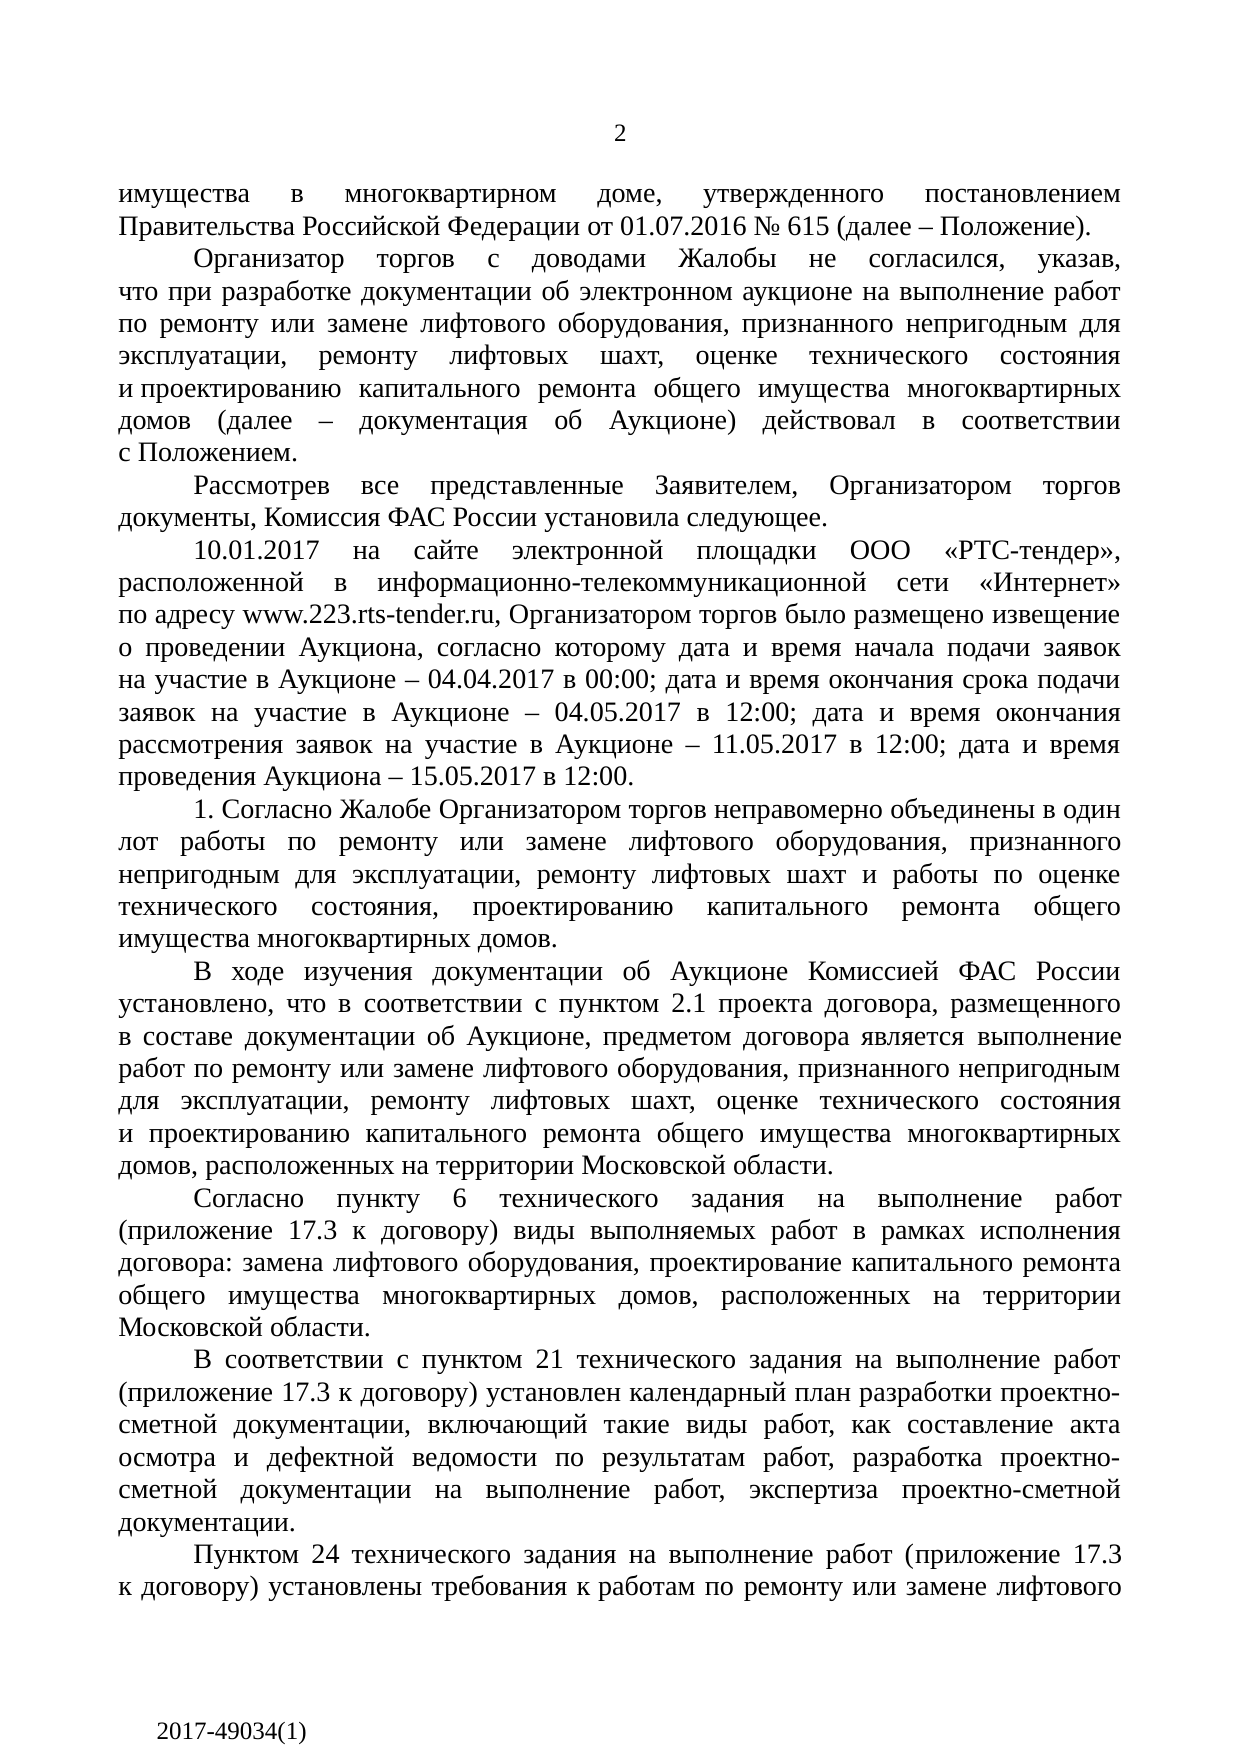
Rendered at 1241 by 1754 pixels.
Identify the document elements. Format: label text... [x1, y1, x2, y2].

text Согласно пункту 6 технического задания на выполнение работ (приложение 17.3 к договору) виды выполняемых работ в рамках исполнения договора: замена лифтового оборудования, проектирование капитального ремонта общего имущества многоквартирных домов, расположенных на территории Московской области. [118, 1181, 1122, 1343]
text Рассмотрев все представленные Заявителем, Организатором торгов документы, Комиссия ФАС России установила следующее. [118, 468, 1122, 533]
text В ходе изучения документации об Аукционе Комиссией ФАС России установлено, что в соответствии с пунктом 2.1 проекта договора, размещенного в составе документации об Аукционе, предметом договора является выполнение работ по ремонту или замене лифтового оборудования, признанного непригодным для эксплуатации, ремонту лифтовых шахт, оценке технического состояния и проектированию капитального ремонта общего имущества многоквартирных домов, расположенных на территории Московской области. [118, 954, 1122, 1181]
text В соответствии с пунктом 21 технического задания на выполнение работ (приложение 17.3 к договору) установлен календарный план разработки проектно-сметной документации, включающий такие виды работ, как составление акта осмотра и дефектной ведомости по результатам работ, разработка проектно-сметной документации на выполнение работ, экспертиза проектно-сметной документации. [118, 1343, 1122, 1537]
text 10.01.2017 на сайте электронной площадки ООО «РТС-тендер», расположенной в информационно-телекоммуникационной сети «Интернет» по адресу www.223.rts-tender.ru, Организатором торгов было размещено извещение о проведении Аукциона, согласно которому дата и время начала подачи заявок на участие в Аукционе – 04.04.2017 в 00:00; дата и время окончания срока подачи заявок на участие в Аукционе – 04.05.2017 в 12:00; дата и время окончания рассмотрения заявок на участие в Аукционе – 11.05.2017 в 12:00; дата и время проведения Аукциона – 15.05.2017 в 12:00. [118, 533, 1122, 792]
text Пунктом 24 технического задания на выполнение работ (приложение 17.3 к договору) установлены требования к работам по ремонту или замене лифтового [118, 1537, 1122, 1602]
text имущества в многоквартирном доме, утвержденного постановлением Правительства Российской Федерации от 01.07.2016 № 615 (далее – Положение). [118, 176, 1122, 241]
text 1. Согласно Жалобе Организатором торгов неправомерно объединены в один лот работы по ремонту или замене лифтового оборудования, признанного непригодным для эксплуатации, ремонту лифтовых шахт и работы по оценке технического состояния, проектированию капитального ремонта общего имущества многоквартирных домов. [118, 792, 1122, 954]
text Организатор торгов с доводами Жалобы не согласился, указав, что при разработке документации об электронном аукционе на выполнение работ по ремонту или замене лифтового оборудования, признанного непригодным для эксплуатации, ремонту лифтовых шахт, оценке технического состояния и проектированию капитального ремонта общего имущества многоквартирных домов (далее – документация об Аукционе) действовал в соответствии с Положением. [118, 241, 1122, 468]
